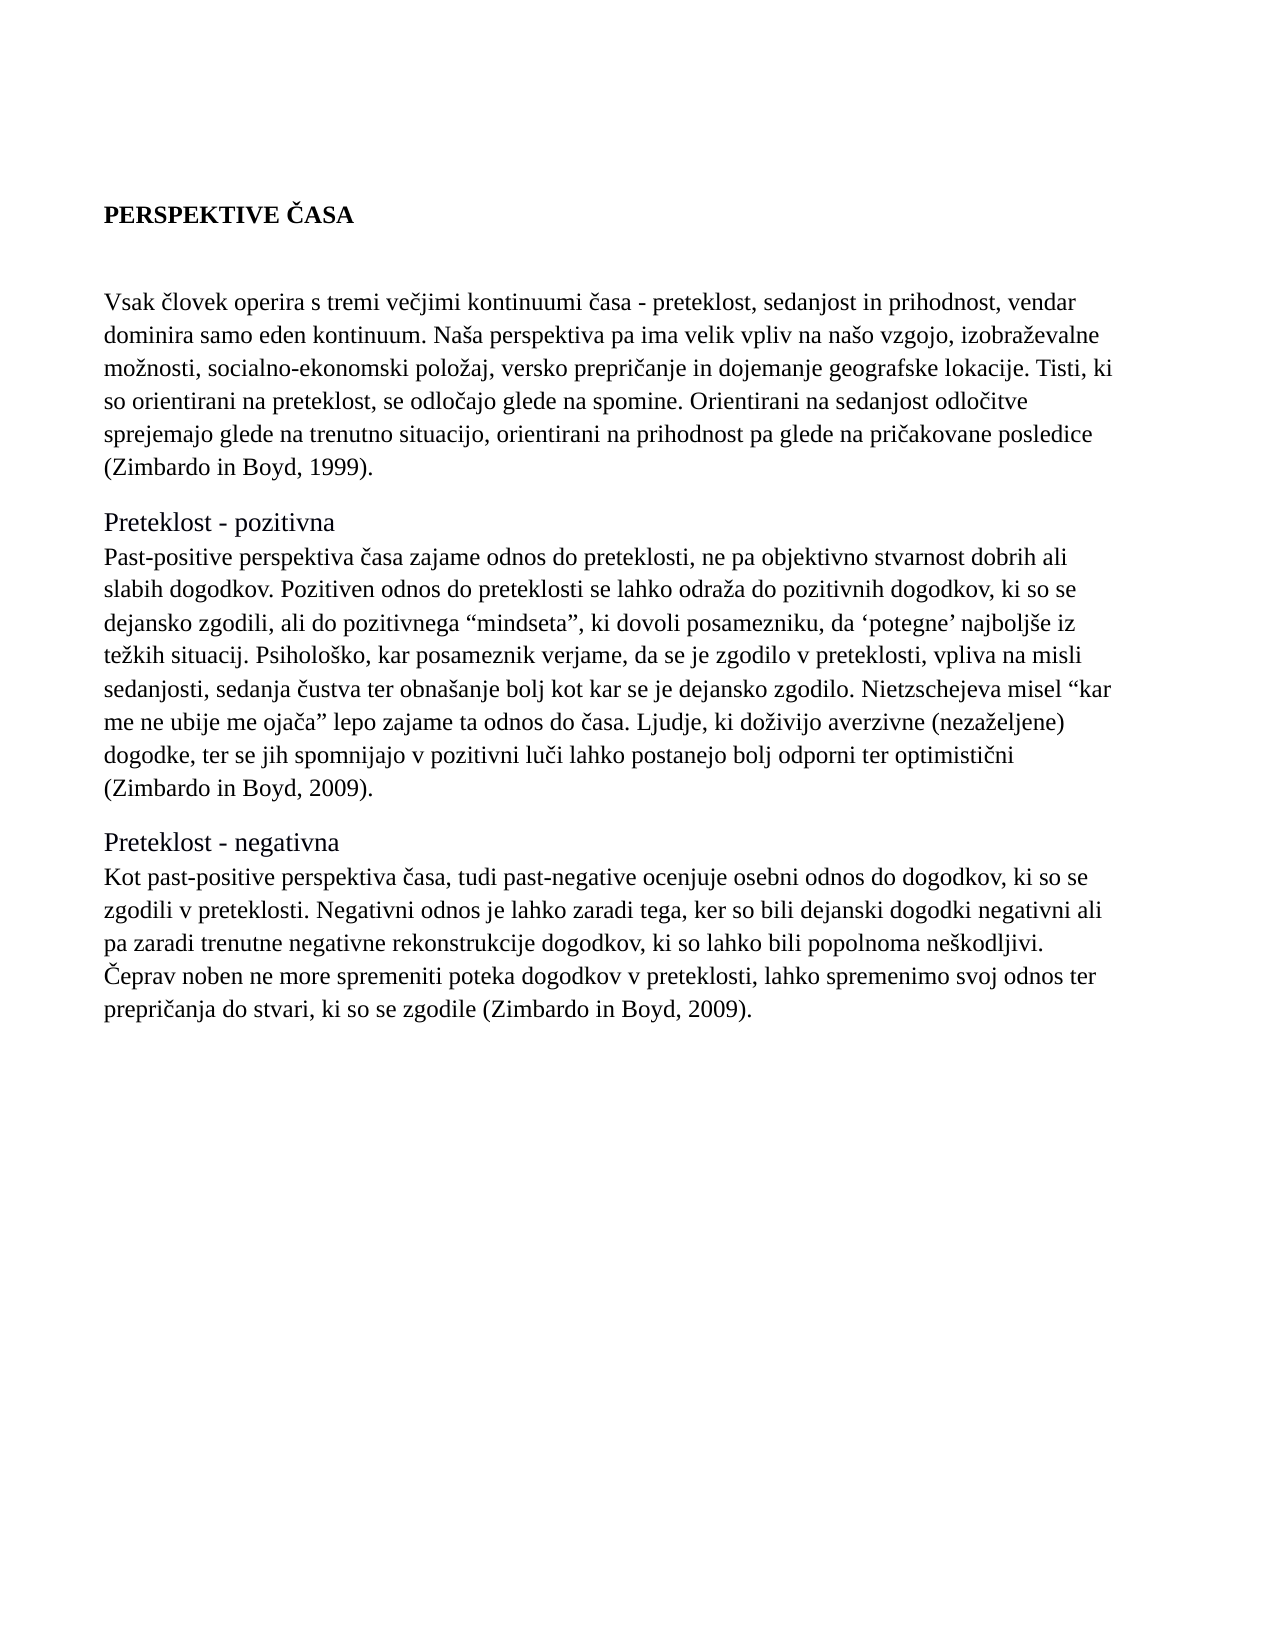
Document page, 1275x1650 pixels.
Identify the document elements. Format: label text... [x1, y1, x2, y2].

text Vsak človek operira s tremi večjimi kontinuumi časa - preteklost, sedanjost in prihodnost, vendar dominira samo eden kontinuum. Naša perspektiva pa ima velik vpliv na našo vzgojo, izobraževalne možnosti, socialno-ekonomski položaj, versko prepričanje in dojemanje geografske lokacije. Tisti, ki so orientirani na preteklost, se odločajo glede na spomine. Orientirani na sedanjost odločitve sprejemajo glede na trenutno situacijo, orientirani na prihodnost pa glede na pričakovane posledice (Zimbardo in Boyd, 1999). [103, 287, 1125, 481]
text Past-positive perspektiva časa zajame odnos do preteklosti, ne pa objektivno stvarnost dobrih ali slabih dogodkov. Pozitiven odnos do preteklosti se lahko odraža do pozitivnih dogodkov, ki so se dejansko zgodili, ali do pozitivnega “mindseta”, ki dovoli posamezniku, da ‘potegne’ najboljše iz težkih situacij. Psihološko, kar posameznik verjame, da se je zgodilo v preteklosti, vpliva na misli sedanjosti, sedanja čustva ter obnašanje bolj kot kar se je dejansko zgodilo. Nietzschejeva misel “kar me ne ubije me ojača” lepo zajame ta odnos do časa. Ljudje, ki doživijo averzivne (nezaželjene) dogodke, ter se jih spomnijajo v pozitivni luči lahko postanejo bolj odporni ter optimistični (Zimbardo in Boyd, 2009). [103, 542, 1125, 801]
subtitle PERSPEKTIVE ČASA [103, 200, 1125, 229]
subtitle Preteklost - negativna [103, 827, 1125, 858]
subtitle Preteklost - pozitivna [103, 506, 1125, 537]
text Kot past-positive perspektiva časa, tudi past-negative ocenjuje osebni odnos do dogodkov, ki so se zgodili v preteklosti. Negativni odnos je lahko zaradi tega, ker so bili dejanski dogodki negativni ali pa zaradi trenutne negativne rekonstrukcije dogodkov, ki so lahko bili popolnoma neškodljivi. Čeprav noben ne more spremeniti poteka dogodkov v preteklosti, lahko spremenimo svoj odnos ter prepričanja do stvari, ki so se zgodile (Zimbardo in Boyd, 2009). [103, 862, 1125, 1023]
